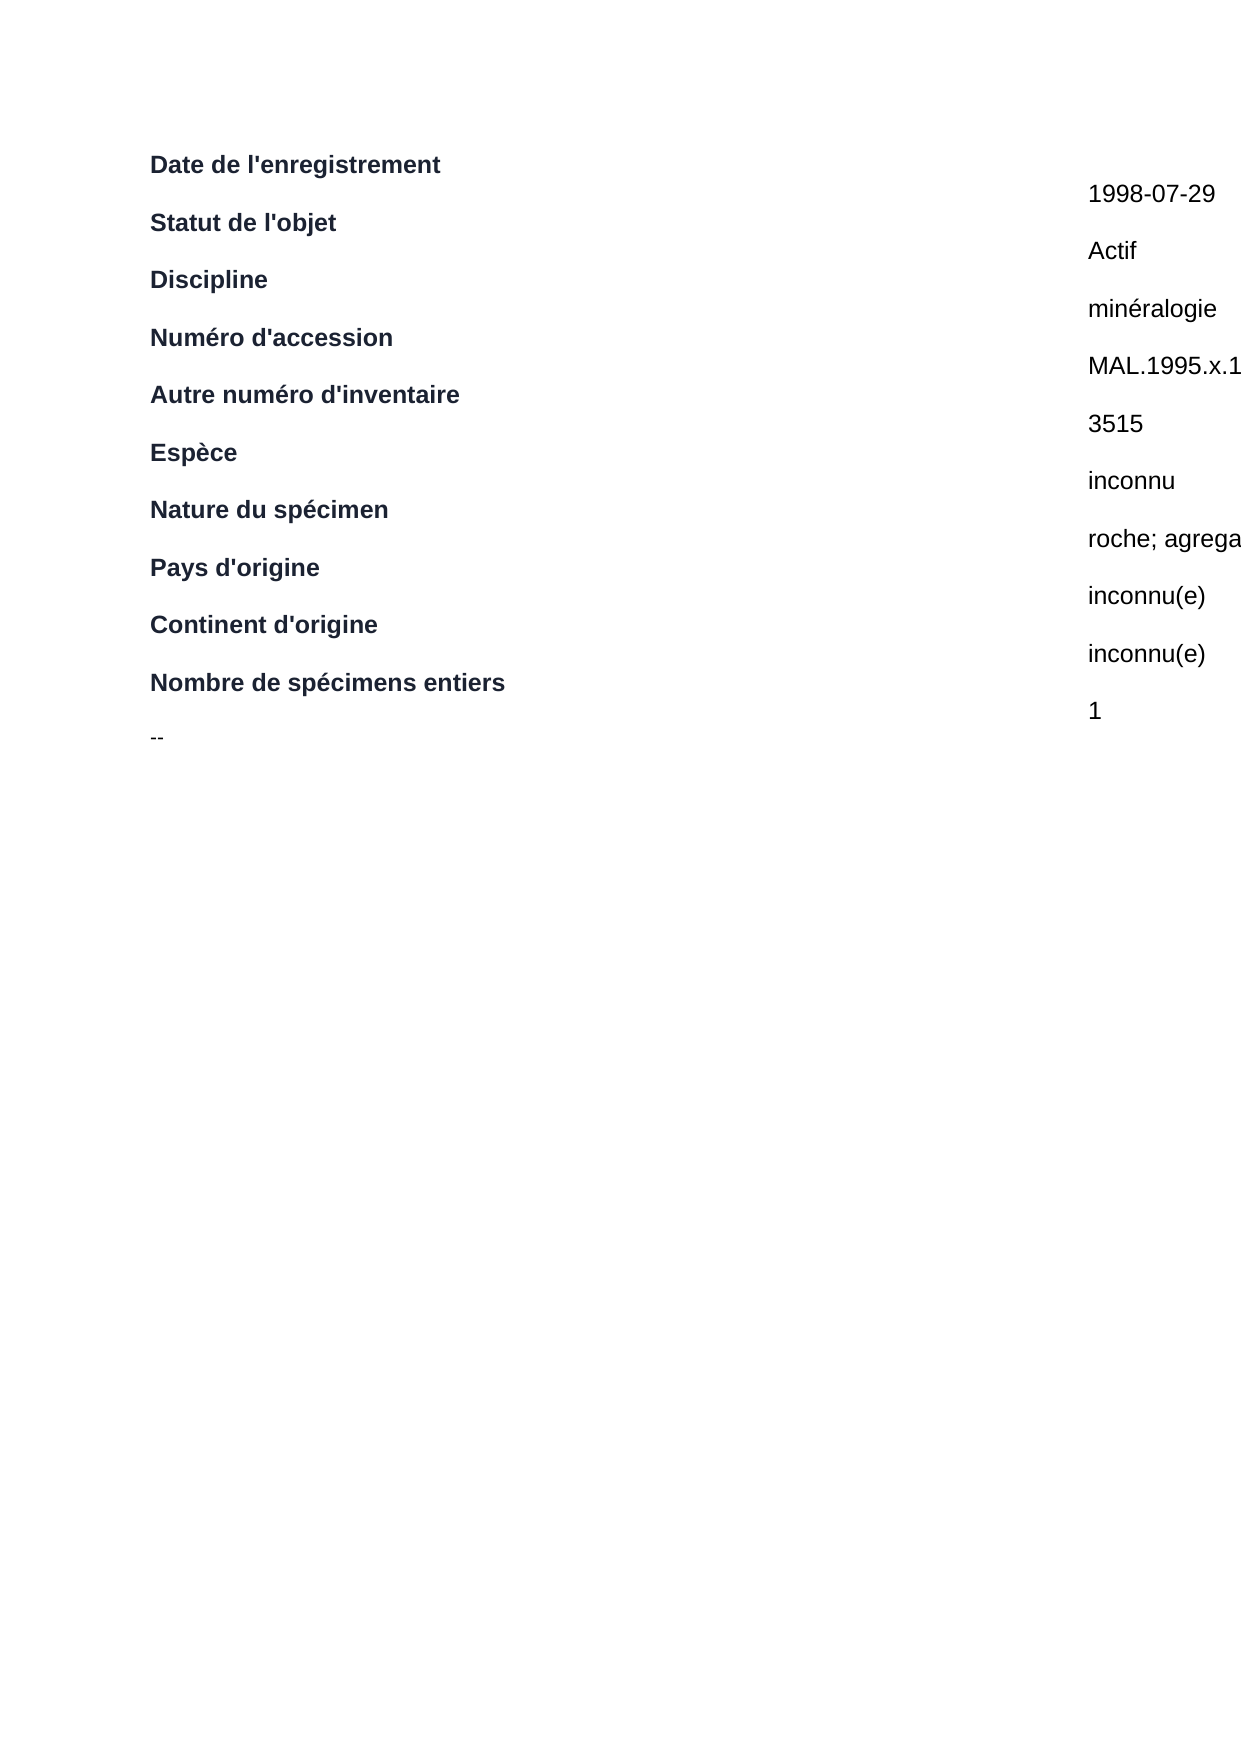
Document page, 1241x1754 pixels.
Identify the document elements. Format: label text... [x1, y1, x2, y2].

text minéralogie [1088, 294, 1240, 322]
text Date de l'enregistrement [150, 150, 1090, 179]
text -- [150, 725, 1090, 749]
text Nature du spécimen [150, 495, 1090, 524]
text Actif [1088, 236, 1240, 265]
text Pays d'origine [150, 552, 1090, 581]
text inconnu(e) [1088, 581, 1240, 610]
text Discipline [150, 265, 1090, 294]
text inconnu(e) [1088, 639, 1240, 667]
text Espèce [150, 437, 1090, 466]
text 1998-07-29 [1088, 179, 1240, 207]
text 3515 [1088, 409, 1240, 437]
text Numéro d'accession [150, 322, 1090, 351]
text MAL.1995.x.1892 [1088, 351, 1240, 380]
text Nombre de spécimens entiers [150, 667, 1090, 696]
text roche; agregat; cristal (radié, interne) [1088, 524, 1240, 552]
text 1 [1088, 696, 1240, 725]
text Continent d'origine [150, 610, 1090, 639]
text Autre numéro d'inventaire [150, 380, 1090, 409]
text Statut de l'objet [150, 207, 1090, 236]
text inconnu [1088, 466, 1240, 495]
